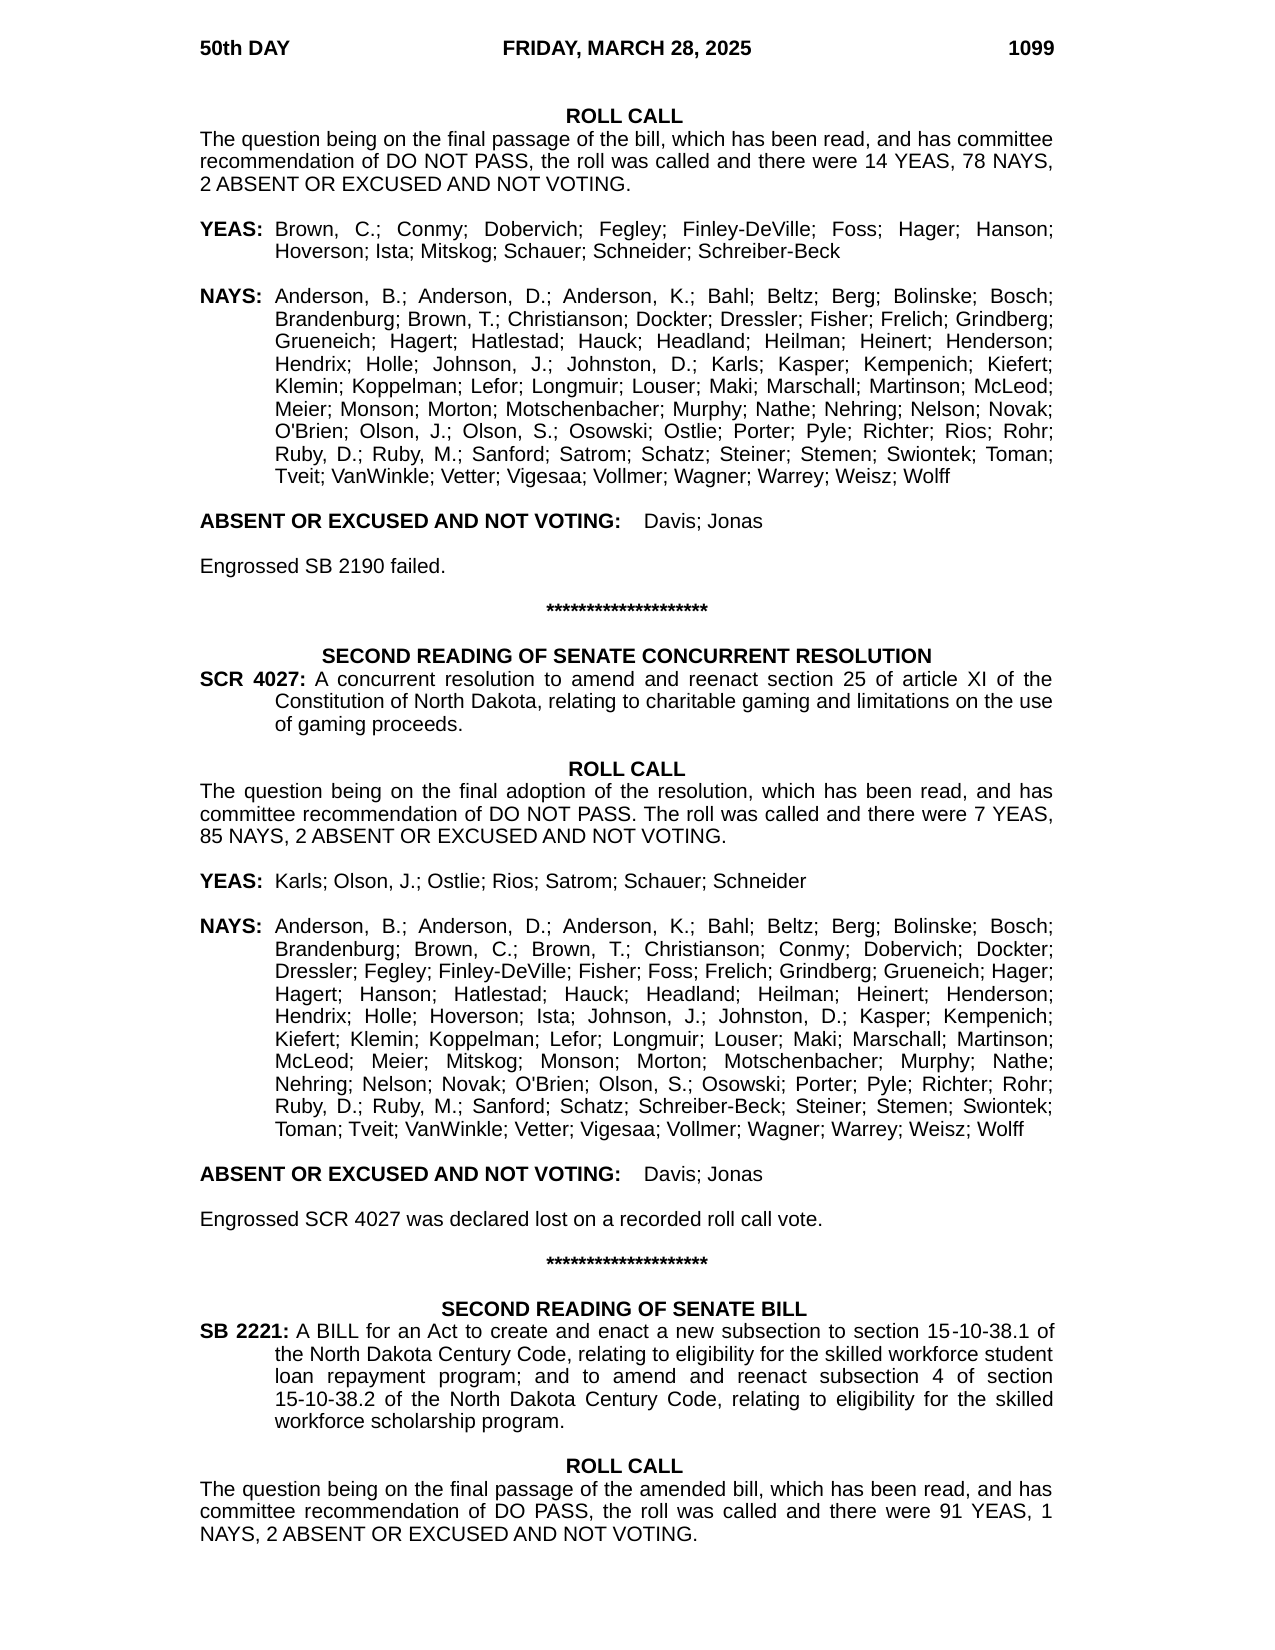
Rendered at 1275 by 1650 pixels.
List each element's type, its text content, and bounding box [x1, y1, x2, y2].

text Engrossed SB 2190 failed. [199, 556, 1054, 578]
title YEAS: Karls; Olson, J.; Ostlie; Rios; Satrom; Schauer; Schneider [199, 871, 1054, 893]
title ABSENT OR EXCUSED AND NOT VOTING: Davis; Jonas [199, 511, 1054, 533]
text The question being on the final adoption of the resolution, which has been read, and has committee recommendation of DO NOT PASS. The roll was called and there were 7 YEAS, 85 NAYS, 2 ABSENT OR EXCUSED AND NOT VOTING. [199, 781, 1054, 848]
subtitle Page 1099 [9, 9, 109, 57]
title SCR 4027: A concurrent resolution to amend and reenact section 25 of article XI of the Constitution of North Dakota, relating to charitable gaming and limitations on the use of gaming proceeds. [199, 668, 1054, 736]
text [0, 0, 118, 66]
text SECOND READING OF SENATE BILL [199, 1298, 1054, 1321]
text The question being on the final passage of the amended bill, which has been read, and has committee recommendation of DO PASS, the roll was called and there were 91 YEAS, 1 NAYS, 2 ABSENT OR EXCUSED AND NOT VOTING. [199, 1478, 1054, 1546]
text ROLL CALL [199, 1456, 1054, 1478]
title NAYS: Anderson, B.; Anderson, D.; Anderson, K.; Bahl; Beltz; Berg; Bolinske; Bosch; Brandenburg; Brown, C.; Brown, T.; Christianson; Conmy; Dobervich; Dockter; Dressler; Fegley; Finley-DeVille; Fisher; Foss; Frelich; Grindberg; Grueneich; Hager; Hagert; Hanson; Hatlestad; Hauck; Headland; Heilman; Heinert; Henderson; Hendrix; Holle; Hoverson; Ista; Johnson, J.; Johnston, D.; Kasper; Kempenich; Kiefert; Klemin; Koppelman; Lefor; Longmuir; Louser; Maki; Marschall; Martinson; McLeod; Meier; Mitskog; Monson; Morton; Motschenbacher; Murphy; Nathe; Nehring; Nelson; Novak; O'Brien; Olson, S.; Osowski; Porter; Pyle; Richter; Rohr; Ruby, D.; Ruby, M.; Sanford; Schatz; Schreiber-Beck; Steiner; Stemen; Swiontek; Toman; Tveit; VanWinkle; Vetter; Vigesaa; Vollmer; Wagner; Warrey; Weisz; Wolff [199, 916, 1054, 1141]
title SB 2221: A BILL for an Act to create and enact a new subsection to section 15‑10‑38.1 of the North Dakota Century Code, relating to eligibility for the skilled workforce student loan repayment program; and to amend and reenact subsection 4 of section 15‑10‑38.2 of the North Dakota Century Code, relating to eligibility for the skilled workforce scholarship program. [199, 1321, 1054, 1433]
title ABSENT OR EXCUSED AND NOT VOTING: Davis; Jonas [199, 1163, 1054, 1186]
title YEAS: Brown, C.; Conmy; Dobervich; Fegley; Finley-DeVille; Foss; Hager; Hanson; Hoverson; Ista; Mitskog; Schauer; Schneider; Schreiber-Beck [199, 218, 1054, 263]
text SECOND READING OF SENATE CONCURRENT RESOLUTION [199, 646, 1054, 668]
text Engrossed SCR 4027 was declared lost on a recorded roll call vote. [199, 1208, 1054, 1231]
text ROLL CALL [199, 758, 1054, 781]
text ******************** [199, 601, 1054, 623]
text ******************** [199, 1253, 1054, 1276]
text ROLL CALL [199, 106, 1054, 128]
text The question being on the final passage of the bill, which has been read, and has committee recommendation of DO NOT PASS, the roll was called and there were 14 YEAS, 78 NAYS, 2 ABSENT OR EXCUSED AND NOT VOTING. [199, 128, 1054, 196]
title NAYS: Anderson, B.; Anderson, D.; Anderson, K.; Bahl; Beltz; Berg; Bolinske; Bosch; Brandenburg; Brown, T.; Christianson; Dockter; Dressler; Fisher; Frelich; Grindberg; Grueneich; Hagert; Hatlestad; Hauck; Headland; Heilman; Heinert; Henderson; Hendrix; Holle; Johnson, J.; Johnston, D.; Karls; Kasper; Kempenich; Kiefert; Klemin; Koppelman; Lefor; Longmuir; Louser; Maki; Marschall; Martinson; McLeod; Meier; Monson; Morton; Motschenbacher; Murphy; Nathe; Nehring; Nelson; Novak; O'Brien; Olson, J.; Olson, S.; Osowski; Ostlie; Porter; Pyle; Richter; Rios; Rohr; Ruby, D.; Ruby, M.; Sanford; Satrom; Schatz; Steiner; Stemen; Swiontek; Toman; Tveit; VanWinkle; Vetter; Vigesaa; Vollmer; Wagner; Warrey; Weisz; Wolff [199, 286, 1054, 488]
